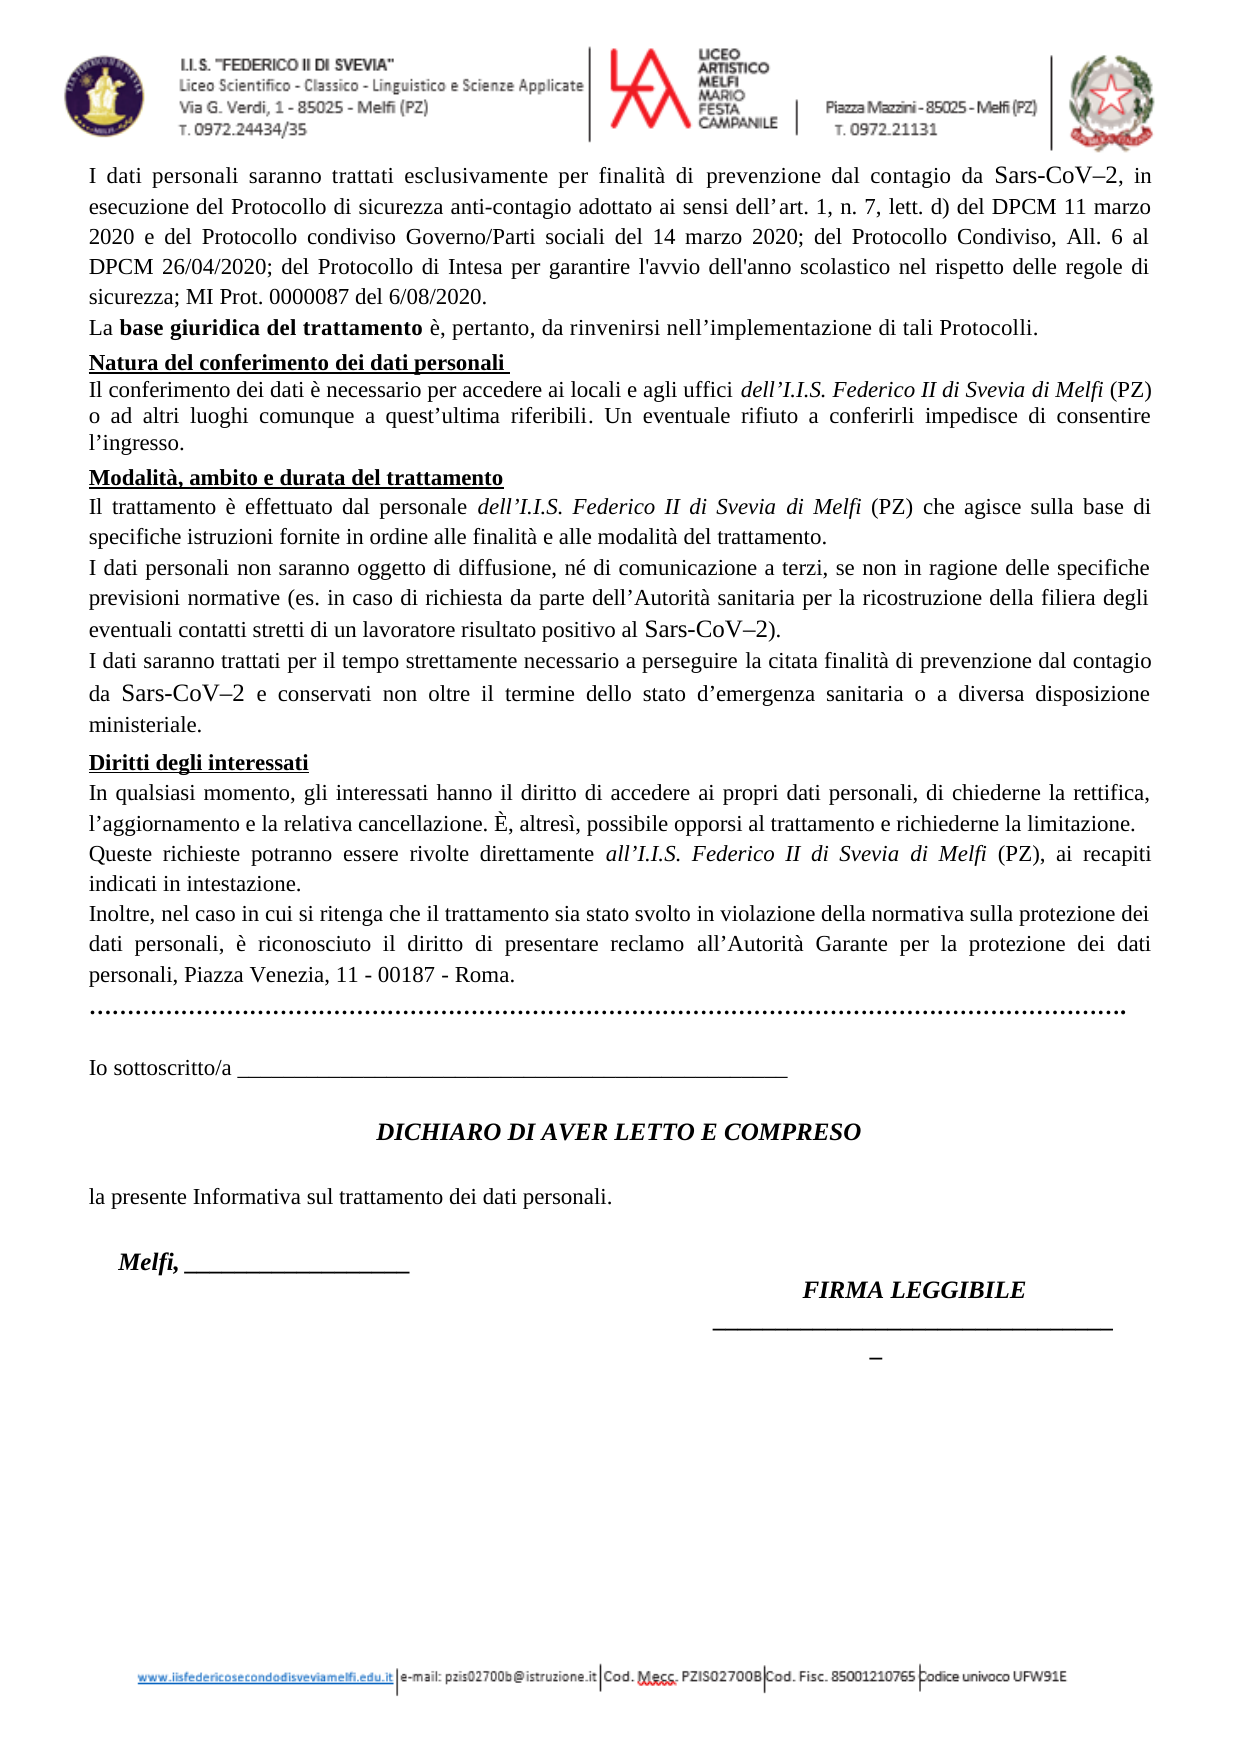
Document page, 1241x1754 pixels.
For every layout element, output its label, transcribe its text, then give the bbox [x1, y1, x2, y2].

text Melfi, __________________ [118, 1247, 1122, 1275]
text Io sottoscritto/a ________________________________________________ [88, 1054, 1152, 1081]
text _________________________________ [635, 1304, 1122, 1362]
text DICHIARO DI AVER LETTO E COMPRESO [88, 1117, 1152, 1146]
text I dati personali non saranno oggetto di diffusione, né di comunicazione a terzi, se non in ragione delle specifiche previsioni normative (es. in caso di richiesta da parte dell’Autorità sanitaria per la ricostruzione della filiera degli eventuali contatti stretti di un lavoratore risultato positivo al Sars-CoV–2). [88, 554, 1152, 643]
text Modalità, ambito e durata del trattamento [88, 464, 1152, 491]
text I dati saranno trattati per il tempo strettamente necessario a perseguire la citata finalità di prevenzione dal contagio da Sars-CoV–2 e conservati non oltre il termine dello stato d’emergenza sanitaria o a diversa disposizione ministeriale. [88, 647, 1152, 737]
text Queste richieste potranno essere rivolte direttamente all’I.I.S. Federico II di Svevia di Melfi (PZ), ai recapiti indicati in intestazione. [88, 840, 1152, 896]
text Diritti degli interessati [88, 749, 1152, 776]
text Inoltre, nel caso in cui si ritenga che il trattamento sia stato svolto in violazione della normativa sulla protezione dei dati personali, è riconosciuto il diritto di presentare reclamo all’Autorità Garante per la protezione dei dati personali, Piazza Venezia, 11 - 00187 - Roma. [88, 900, 1152, 987]
text Il trattamento è effettuato dal personale dell’I.I.S. Federico II di Svevia di Melfi (PZ) che agisce sulla base di specifiche istruzioni fornite in ordine alle finalità e alle modalità del trattamento. [88, 491, 1152, 550]
text In qualsiasi momento, gli interessati hanno il diritto di accedere ai propri dati personali, di chiederne la rettifica, l’aggiornamento e la relativa cancellazione. È, altresì, possibile opporsi al trattamento e richiederne la limitazione. [88, 779, 1152, 836]
text I dati personali saranno trattati esclusivamente per finalità di prevenzione dal contagio da Sars-CoV–2, in esecuzione del Protocollo di sicurezza anti-contagio adottato ai sensi dell’art. 1, n. 7, lett. d) del DPCM 11 marzo 2020 e del Protocollo condiviso Governo/Parti sociali del 14 marzo 2020; del Protocollo Condiviso, All. 6 al DPCM 26/04/2020; del Protocollo di Intesa per garantire l'avvio dell'anno scolastico nel rispetto delle regole di sicurezza; MI Prot. 0000087 del 6/08/2020. [88, 160, 1152, 310]
text ………………………………………………………………………………………………………………………. [88, 991, 1152, 1020]
text FIRMA LEGGIBILE [635, 1275, 1122, 1304]
text La base giuridica del trattamento è, pertanto, da rinvenirsi nell’implementazione di tali Protocolli. [88, 313, 1152, 340]
text la presente Informativa sul trattamento dei dati personali. [88, 1183, 1152, 1210]
text Il conferimento dei dati è necessario per accedere ai locali e agli uffici dell’I.I.S. Federico II di Svevia di Melfi (PZ) o ad altri luoghi comunque a quest’ultima riferibili. Un eventuale rifiuto a conferirli impedisce di consentire l’ingresso. [88, 376, 1152, 455]
text Natura del conferimento dei dati personali [88, 349, 1122, 376]
